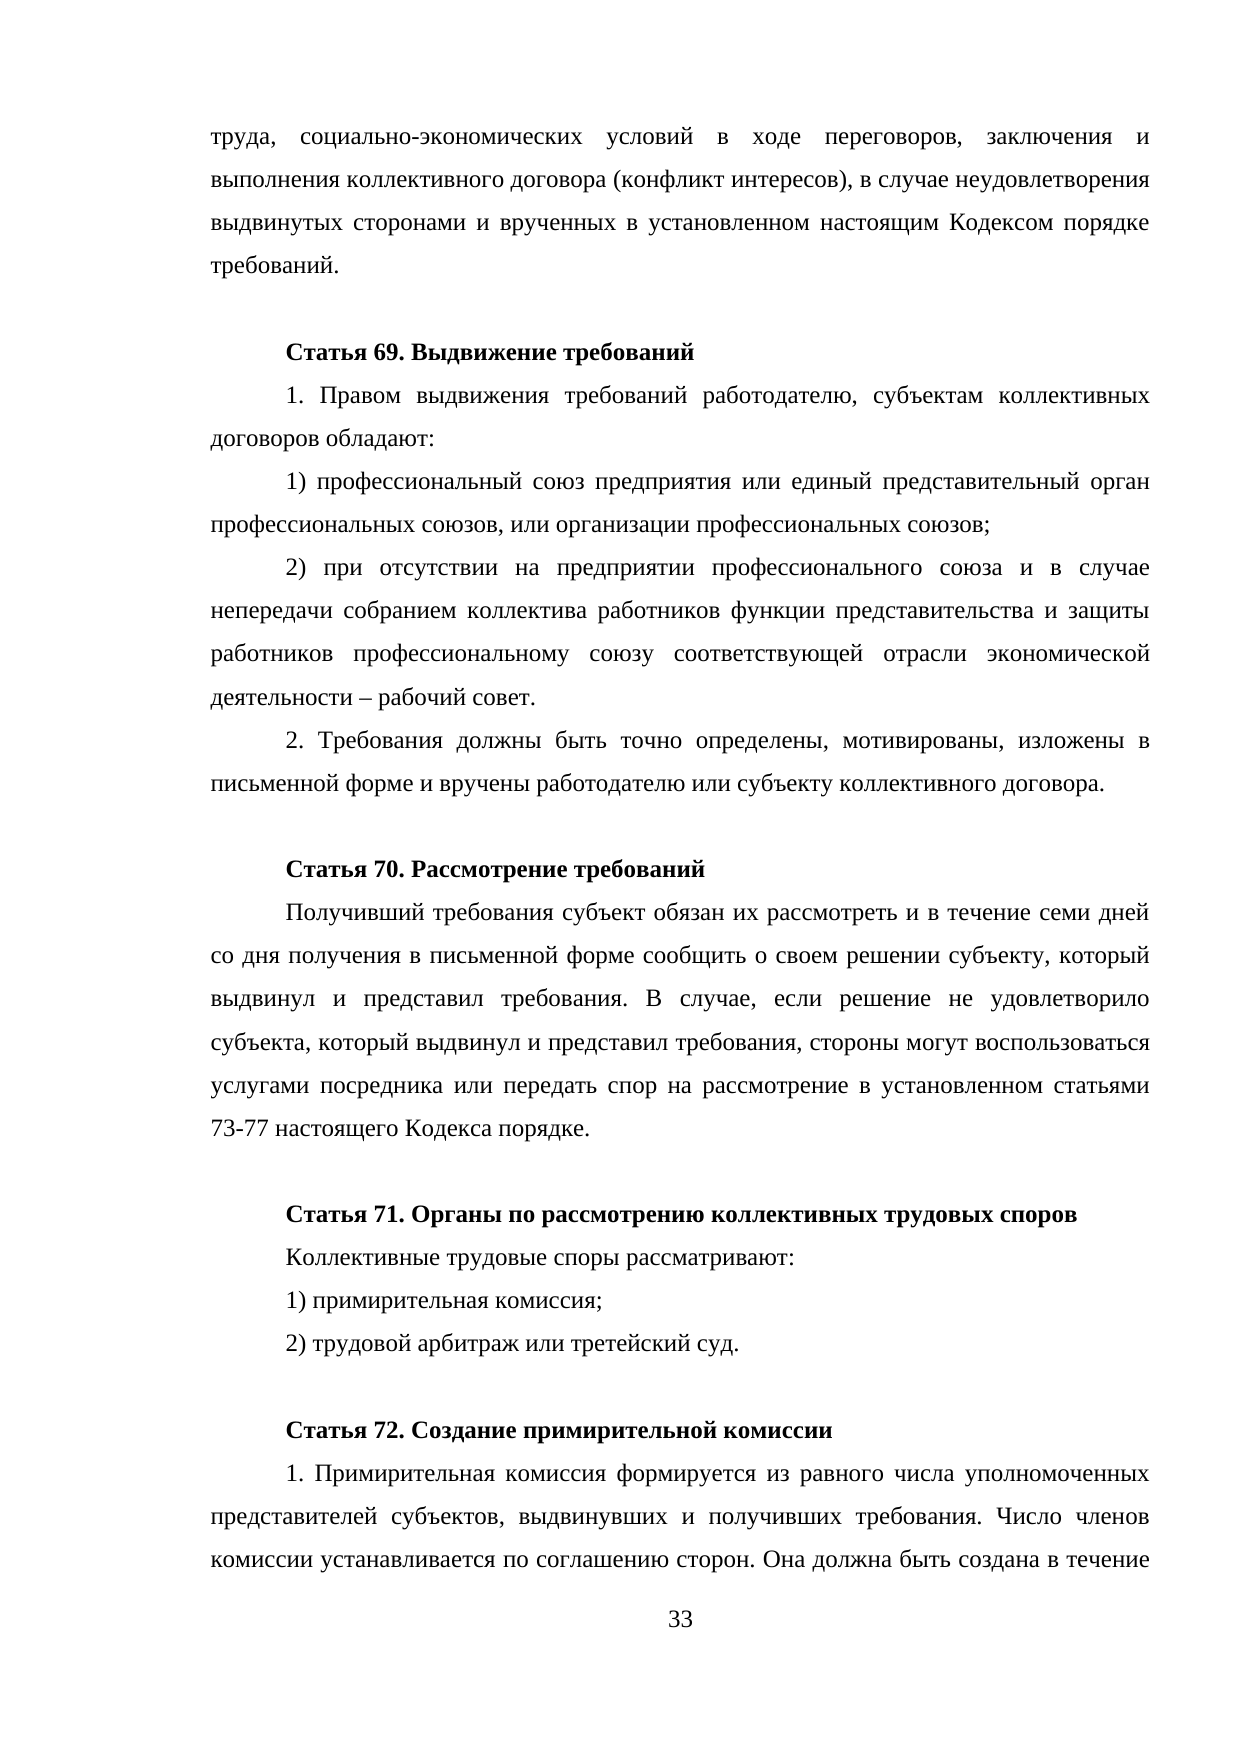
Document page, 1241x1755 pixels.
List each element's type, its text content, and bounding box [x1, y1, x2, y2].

text Статья 69. Выдвижение требований [210, 337, 1151, 365]
text Статья 71. Органы по рассмотрению коллективных трудовых споров [210, 1199, 1151, 1228]
text 1) примирительная комиссия; [210, 1285, 1151, 1314]
text Статья 70. Рассмотрение требований [210, 854, 1151, 883]
text 2) при отсутствии на предприятии профессионального союза и в случае непередачи собранием коллектива работников функции представительства и защиты работников профессиональному союзу соответствующей отрасли экономической деятельности – рабочий совет. [210, 552, 1151, 710]
text 2. Требования должны быть точно определены, мотивированы, изложены в письменной форме и вручены работодателю или субъекту коллективного договора. [210, 725, 1151, 797]
text 1. Примирительная комиссия формируется из равного числа уполномоченных представителей субъектов, выдвинувших и получивших требования. Число членов комиссии устанавливается по соглашению сторон. Она должна быть создана в течение [210, 1458, 1151, 1573]
text 1. Правом выдвижения требований работодателю, субъектам коллективных договоров обладают: [210, 380, 1151, 452]
text Коллективные трудовые споры рассматривают: [210, 1242, 1151, 1271]
text 2) трудовой арбитраж или третейский суд. [210, 1328, 1151, 1357]
text 1) профессиональный союз предприятия или единый представительный орган профессиональных союзов, или организации профессиональных союзов; [210, 466, 1151, 538]
text Статья 72. Создание примирительной комиссии [210, 1415, 1151, 1443]
text труда, социально-экономических условий в ходе переговоров, заключения и выполнения коллективного договора (конфликт интересов), в случае неудовлетворения выдвинутых сторонами и врученных в установленном настоящим Кодексом порядке требований. [210, 121, 1151, 279]
text Получивший требования субъект обязан их рассмотреть и в течение семи дней со дня получения в письменной форме сообщить о своем решении субъекту, который выдвинул и представил требования. В случае, если решение не удовлетворило субъекта, который выдвинул и представил требования, стороны могут воспользоваться услугами посредника или передать спор на рассмотрение в установленном статьями 73-77 настоящего Кодекса порядке. [210, 897, 1151, 1142]
